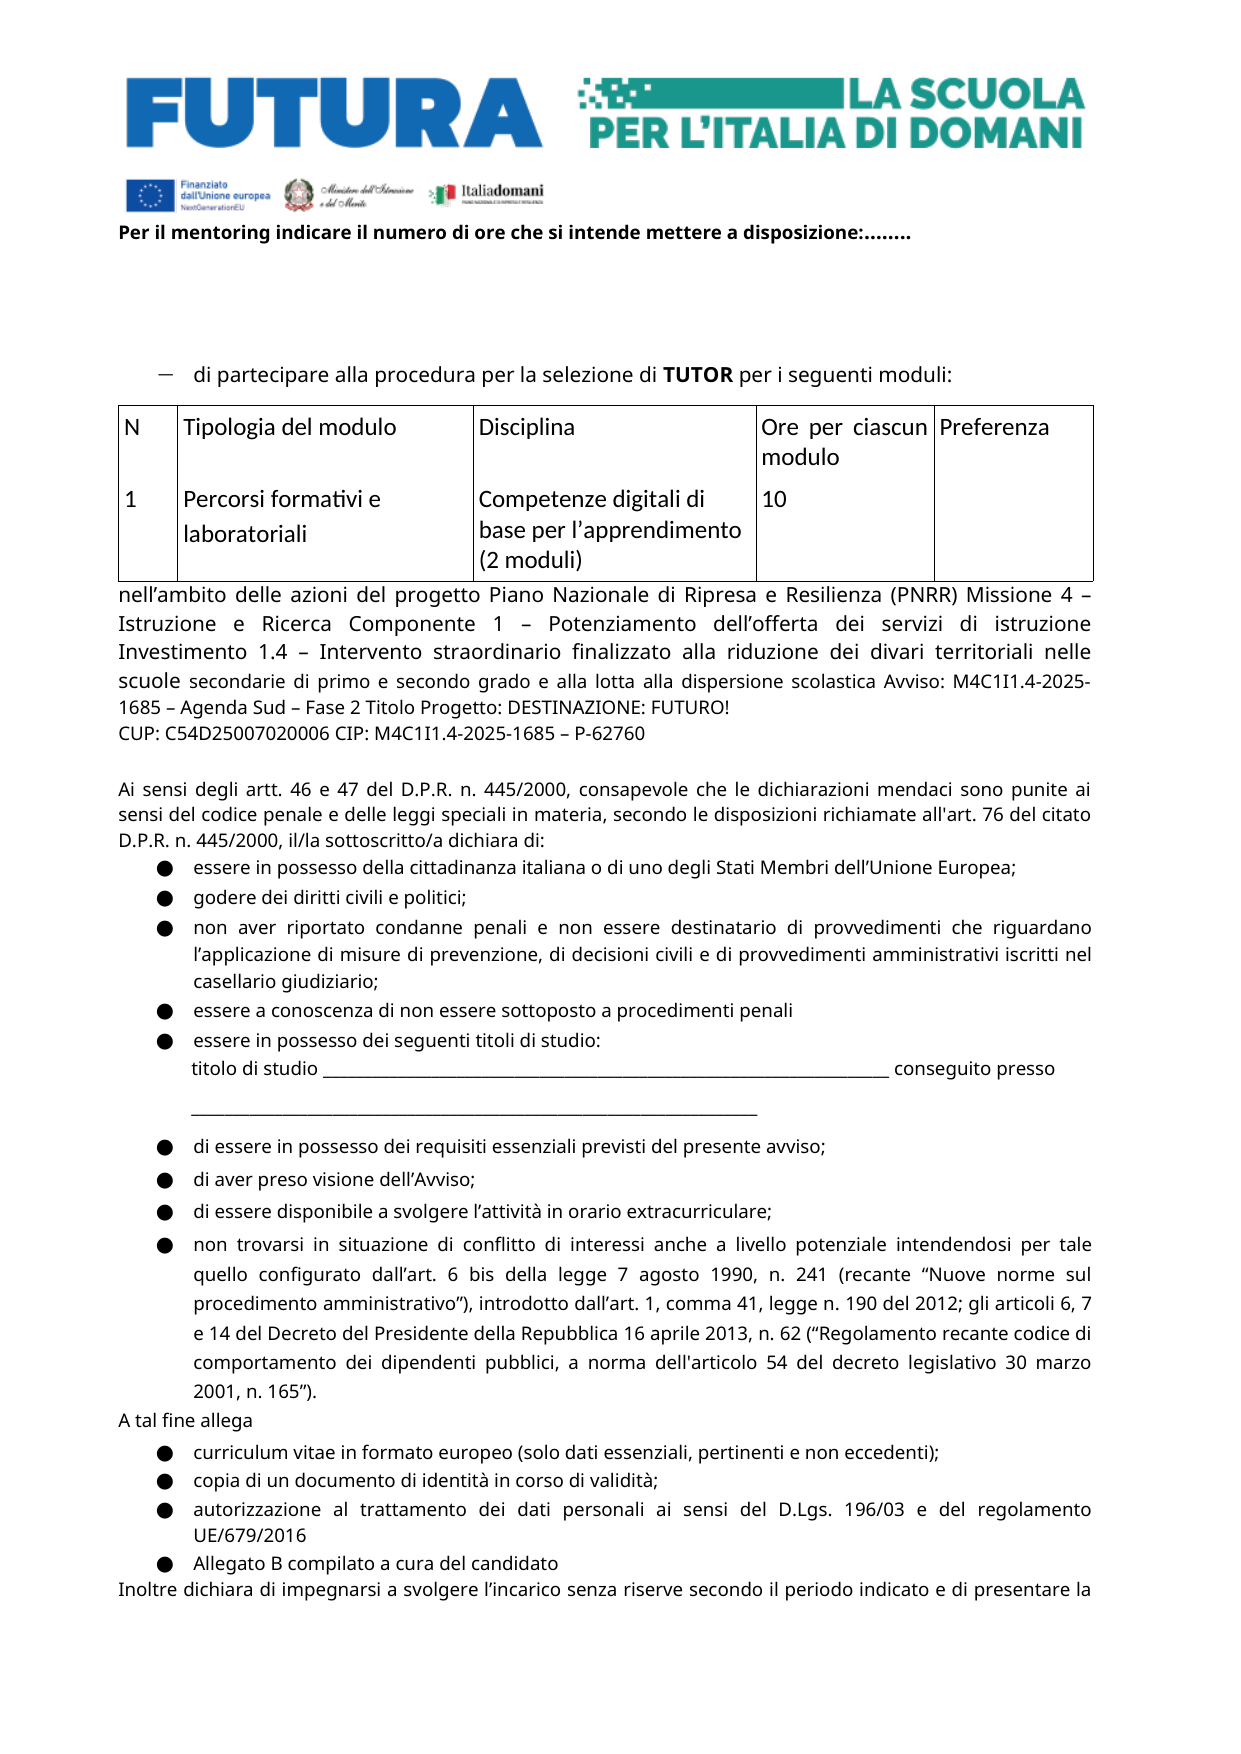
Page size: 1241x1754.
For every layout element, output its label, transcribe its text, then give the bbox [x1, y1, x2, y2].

table_header Tipologia del modulo [178, 406, 473, 477]
text Per il mentoring indicare il numero di ore che si intende mettere a disposizione:…….. [118, 218, 1093, 246]
list essere in possesso della cittadinanza italiana o di uno degli Stati Membri dell’Unione Europea; [156, 852, 1093, 881]
list autorizzazione al trattamento dei dati personali ai sensi del D.Lgs. 196/03 e del regolamento UE/679/2016 [156, 1494, 1093, 1548]
text titolo di studio ____________________________________________________________________ conseguito presso ____________________________________________________________________ [191, 1055, 1093, 1119]
list di essere disponibile a svolgere l’attività in orario extracurriculare; [156, 1197, 1093, 1225]
list non trovarsi in situazione di conflitto di interessi anche a livello potenziale intendendosi per tale quello configurato dall’art. 6 bis della legge 7 agosto 1990, n. 241 (recante “Nuove norme sul procedimento amministrativo”), introdotto dall’art. 1, comma 41, legge n. 190 del 2012; gli articoli 6, 7 e 14 del Decreto del Presidente della Repubblica 16 aprile 2013, n. 62 (“Regolamento recante codice di comportamento dei dipendenti pubblici, a norma dell'articolo 54 del decreto legislativo 30 marzo 2001, n. 165”). [156, 1229, 1093, 1404]
list di aver preso visione dell’Avviso; [156, 1164, 1093, 1192]
table_header N [119, 406, 177, 477]
table_header Preferenza [935, 406, 1093, 477]
table_cell Percorsi formativi e laboratoriali [178, 478, 473, 581]
table_cell 1 [119, 478, 177, 581]
text CUP: C54D25007020006 CIP: M4C1I1.4-2025-1685 – P-62760 [118, 720, 1093, 745]
text Inoltre dichiara di impegnarsi a svolgere l’incarico senza riserve secondo il periodo indicato e di presentare la [118, 1576, 1093, 1602]
list di essere in possesso dei requisiti essenziali previsti del presente avviso; [156, 1131, 1093, 1160]
list essere a conoscenza di non essere sottoposto a procedimenti penali [156, 995, 1093, 1024]
list copia di un documento di identità in corso di validità; [156, 1465, 1093, 1494]
table_cell [935, 478, 1093, 581]
table_cell 10 [757, 478, 934, 581]
text nell’ambito delle azioni del progetto Piano Nazionale di Ripresa e Resilienza (PNRR) Missione 4 – Istruzione e Ricerca Componente 1 – Potenziamento dell’offerta dei servizi di istruzione Investimento 1.4 – Intervento straordinario finalizzato alla riduzione dei divari territoriali nelle scuole secondarie di primo e secondo grado e alla lotta alla dispersione scolastica Avviso: M4C1I1.4-2025-1685 – Agenda Sud – Fase 2 Titolo Progetto: DESTINAZIONE: FUTURO! [118, 582, 1093, 720]
list Allegato B compilato a cura del candidato [156, 1548, 1093, 1576]
text Ai sensi degli artt. 46 e 47 del D.P.R. n. 445/2000, consapevole che le dichiarazioni mendaci sono punite ai sensi del codice penale e delle leggi speciali in materia, secondo le disposizioni richiamate all'art. 76 del citato D.P.R. n. 445/2000, il/la sottoscritto/a dichiara di: [118, 776, 1093, 852]
list godere dei diritti civili e politici; [156, 882, 1093, 911]
list di partecipare alla procedura per la selezione di TUTOR per i seguenti moduli: [156, 360, 1093, 388]
table_header Disciplina [474, 406, 756, 477]
list essere in possesso dei seguenti titoli di studio: [156, 1025, 1093, 1053]
picture [118, 73, 1093, 218]
list non aver riportato condanne penali e non essere destinatario di provvedimenti che riguardano l’applicazione di misure di prevenzione, di decisioni civili e di provvedimenti amministrativi iscritti nel casellario giudiziario; [156, 912, 1093, 994]
list curriculum vitae in formato europeo (solo dati essenziali, pertinenti e non eccedenti); [156, 1437, 1093, 1465]
table_header Ore per ciascun modulo [757, 406, 934, 477]
table_cell Competenze digitali di base per l’apprendimento (2 moduli) [474, 478, 756, 581]
text A tal fine allega [118, 1408, 1093, 1433]
